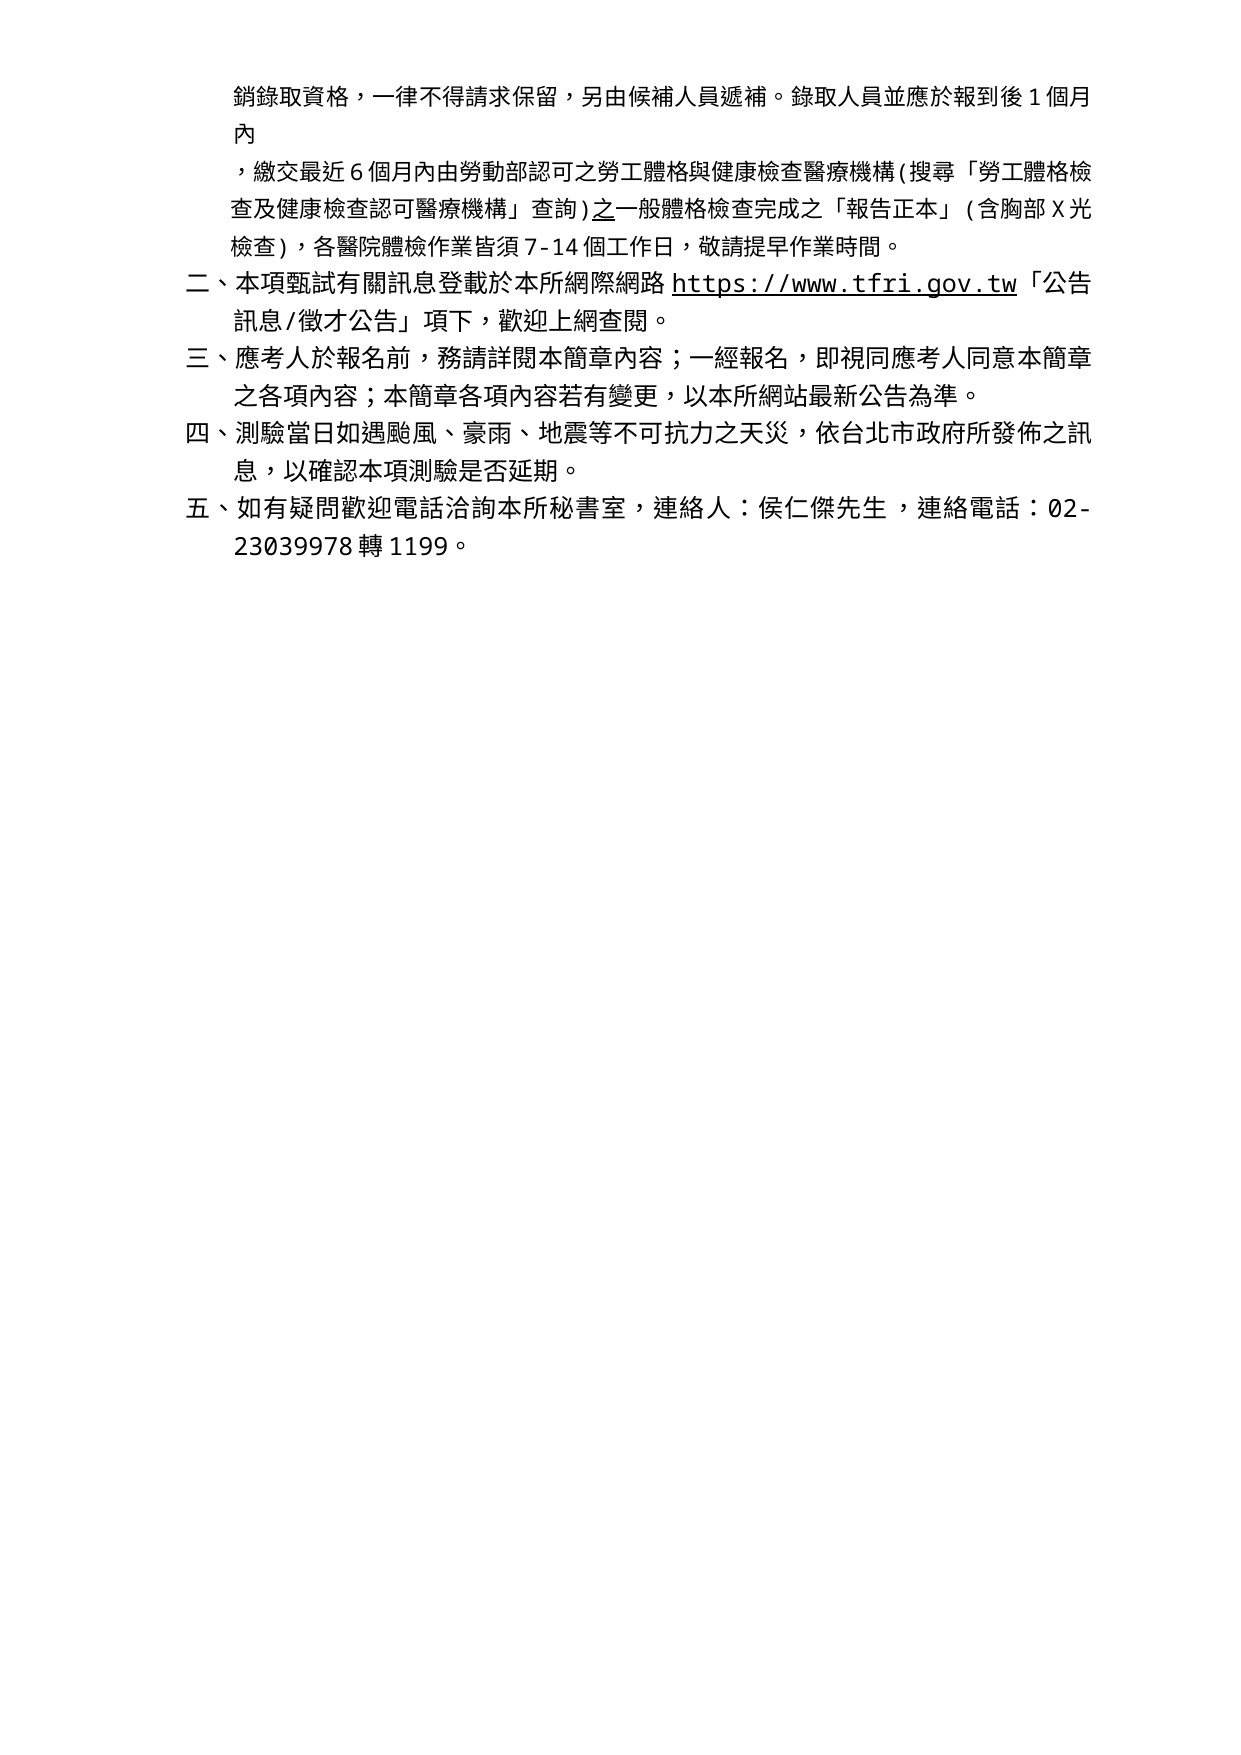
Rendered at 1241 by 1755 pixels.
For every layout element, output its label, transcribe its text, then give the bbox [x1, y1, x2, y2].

text 銷錄取資格，一律不得請求保留，另由候補人員遞補。錄取人員並應於報到後1個月內 [185, 75, 1093, 150]
text ，繳交最近6個月內由勞動部認可之勞工體格與健康檢查醫療機構(搜尋「勞工體格檢查及健康檢查認可醫療機構」查詢)之一般體格檢查完成之「報告正本」(含胸部X光檢查)，各醫院體檢作業皆須7-14個工作日，敬請提早作業時間。 [230, 150, 1093, 262]
text 四、測驗當日如遇颱風、豪雨、地震等不可抗力之天災，依台北市政府所發佈之訊息，以確認本項測驗是否延期。 [185, 412, 1093, 487]
text 二、本項甄試有關訊息登載於本所網際網路https://www.tfri.gov.tw「公告訊息/徵才公告」項下，歡迎上網查閱。 [185, 262, 1093, 337]
text 三、應考人於報名前，務請詳閱本簡章內容；一經報名，即視同應考人同意本簡章之各項內容；本簡章各項內容若有變更，以本所網站最新公告為準。 [185, 337, 1093, 412]
text 五、如有疑問歡迎電話洽詢本所秘書室，連絡人：侯仁傑先生，連絡電話：02-23039978轉1199。 [185, 487, 1093, 562]
